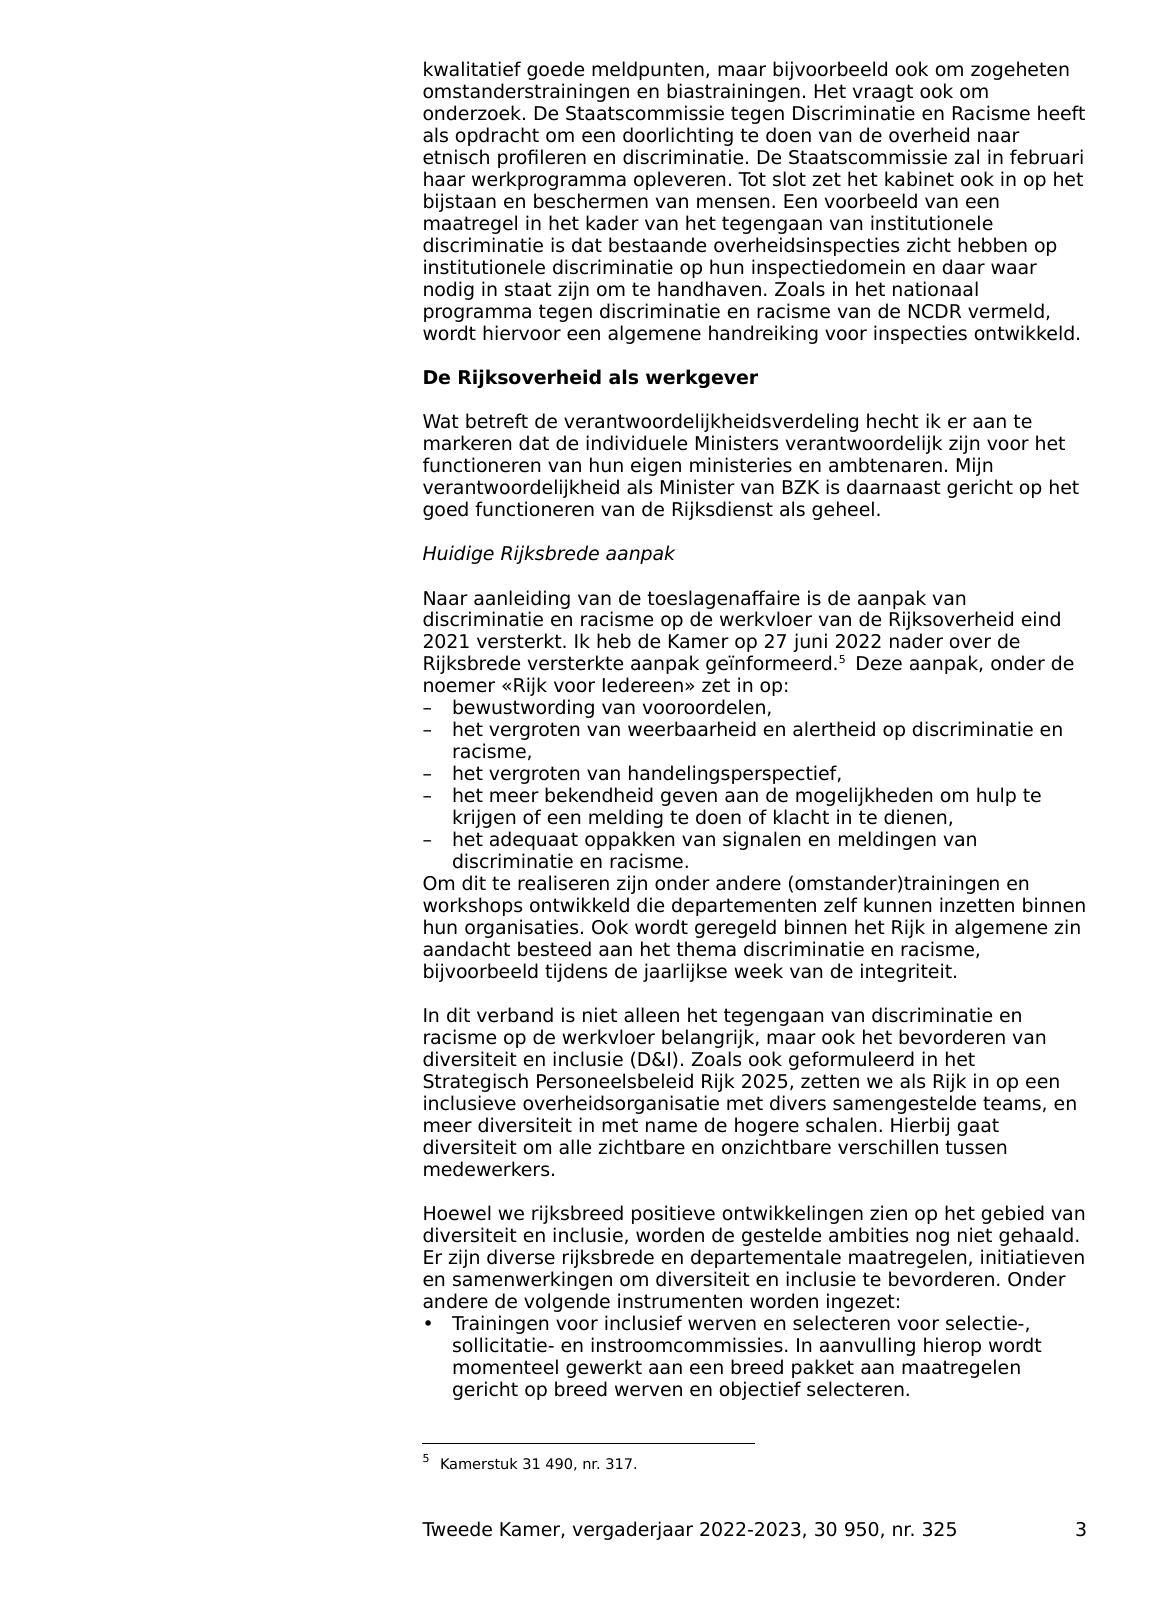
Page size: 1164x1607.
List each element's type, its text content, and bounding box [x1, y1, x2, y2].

text Naar aanleiding van de toeslagenaffaire is de aanpak van discriminatie en racisme op de werkvloer van de Rijksoverheid eind 2021 versterkt. Ik heb de Kamer op 27 juni 2022 nader over de Rijksbrede versterkte aanpak geïnformeerd. Deze aanpak, onder de noemer «Rijk voor Iedereen» zet in op: [422, 587, 1087, 697]
text – het vergroten van weerbaarheid en alertheid op discriminatie en racisme, [422, 719, 1087, 763]
text Wat betreft de verantwoordelijkheidsverdeling hecht ik er aan te markeren dat de individuele Ministers verantwoordelijk zijn voor het functioneren van hun eigen ministeries en ambtenaren. Mijn verantwoordelijkheid als Minister van BZK is daarnaast gericht op het goed functioneren van de Rijksdienst als geheel. [422, 411, 1087, 521]
text – het vergroten van handelingsperspectief, [422, 763, 1087, 785]
text Kamerstuk 31 490, nr. 317. [422, 1452, 1087, 1474]
text – het adequaat oppakken van signalen en meldingen van discriminatie en racisme. [422, 829, 1087, 873]
text Om dit te realiseren zijn onder andere (omstander)trainingen en workshops ontwikkeld die departementen zelf kunnen inzetten binnen hun organisaties. Ook wordt geregeld binnen het Rijk in algemene zin aandacht besteed aan het thema discriminatie en racisme, bijvoorbeeld tijdens de jaarlijkse week van de integriteit. [422, 873, 1087, 983]
subtitle De Rijksoverheid als werkgever [422, 367, 1087, 389]
text – bewustwording van vooroordelen, [422, 697, 1087, 719]
text In dit verband is niet alleen het tegengaan van discriminatie en racisme op de werkvloer belangrijk, maar ook het bevorderen van diversiteit en inclusie (D&I). Zoals ook geformuleerd in het Strategisch Personeelsbeleid Rijk 2025, zetten we als Rijk in op een inclusieve overheidsorganisatie met divers samengestelde teams, en meer diversiteit in met name de hogere schalen. Hierbij gaat diversiteit om alle zichtbare en onzichtbare verschillen tussen medewerkers. [422, 1005, 1087, 1181]
text • Trainingen voor inclusief werven en selecteren voor selectie-, sollicitatie- en instroomcommissies. In aanvulling hierop wordt momenteel gewerkt aan een breed pakket aan maatregelen gericht op breed werven en objectief selecteren. [422, 1313, 1087, 1401]
text kwalitatief goede meldpunten, maar bijvoorbeeld ook om zogeheten omstanderstrainingen en biastrainingen. Het vraagt ook om onderzoek. De Staatscommissie tegen Discriminatie en Racisme heeft als opdracht om een doorlichting te doen van de overheid naar etnisch profileren en discriminatie. De Staatscommissie zal in februari haar werkprogramma opleveren. Tot slot zet het kabinet ook in op het bijstaan en beschermen van mensen. Een voorbeeld van een maatregel in het kader van het tegengaan van institutionele discriminatie is dat bestaande overheidsinspecties zicht hebben op institutionele discriminatie op hun inspectiedomein en daar waar nodig in staat zijn om te handhaven. Zoals in het nationaal programma tegen discriminatie en racisme van de NCDR vermeld, wordt hiervoor een algemene handreiking voor inspecties ontwikkeld. [422, 59, 1087, 345]
subtitle Huidige Rijksbrede aanpak [422, 543, 1087, 565]
text Hoewel we rijksbreed positieve ontwikkelingen zien op het gebied van diversiteit en inclusie, worden de gestelde ambities nog niet gehaald. Er zijn diverse rijksbrede en departementale maatregelen, initiatieven en samenwerkingen om diversiteit en inclusie te bevorderen. Onder andere de volgende instrumenten worden ingezet: [422, 1203, 1087, 1313]
text – het meer bekendheid geven aan de mogelijkheden om hulp te krijgen of een melding te doen of klacht in te dienen, [422, 785, 1087, 829]
